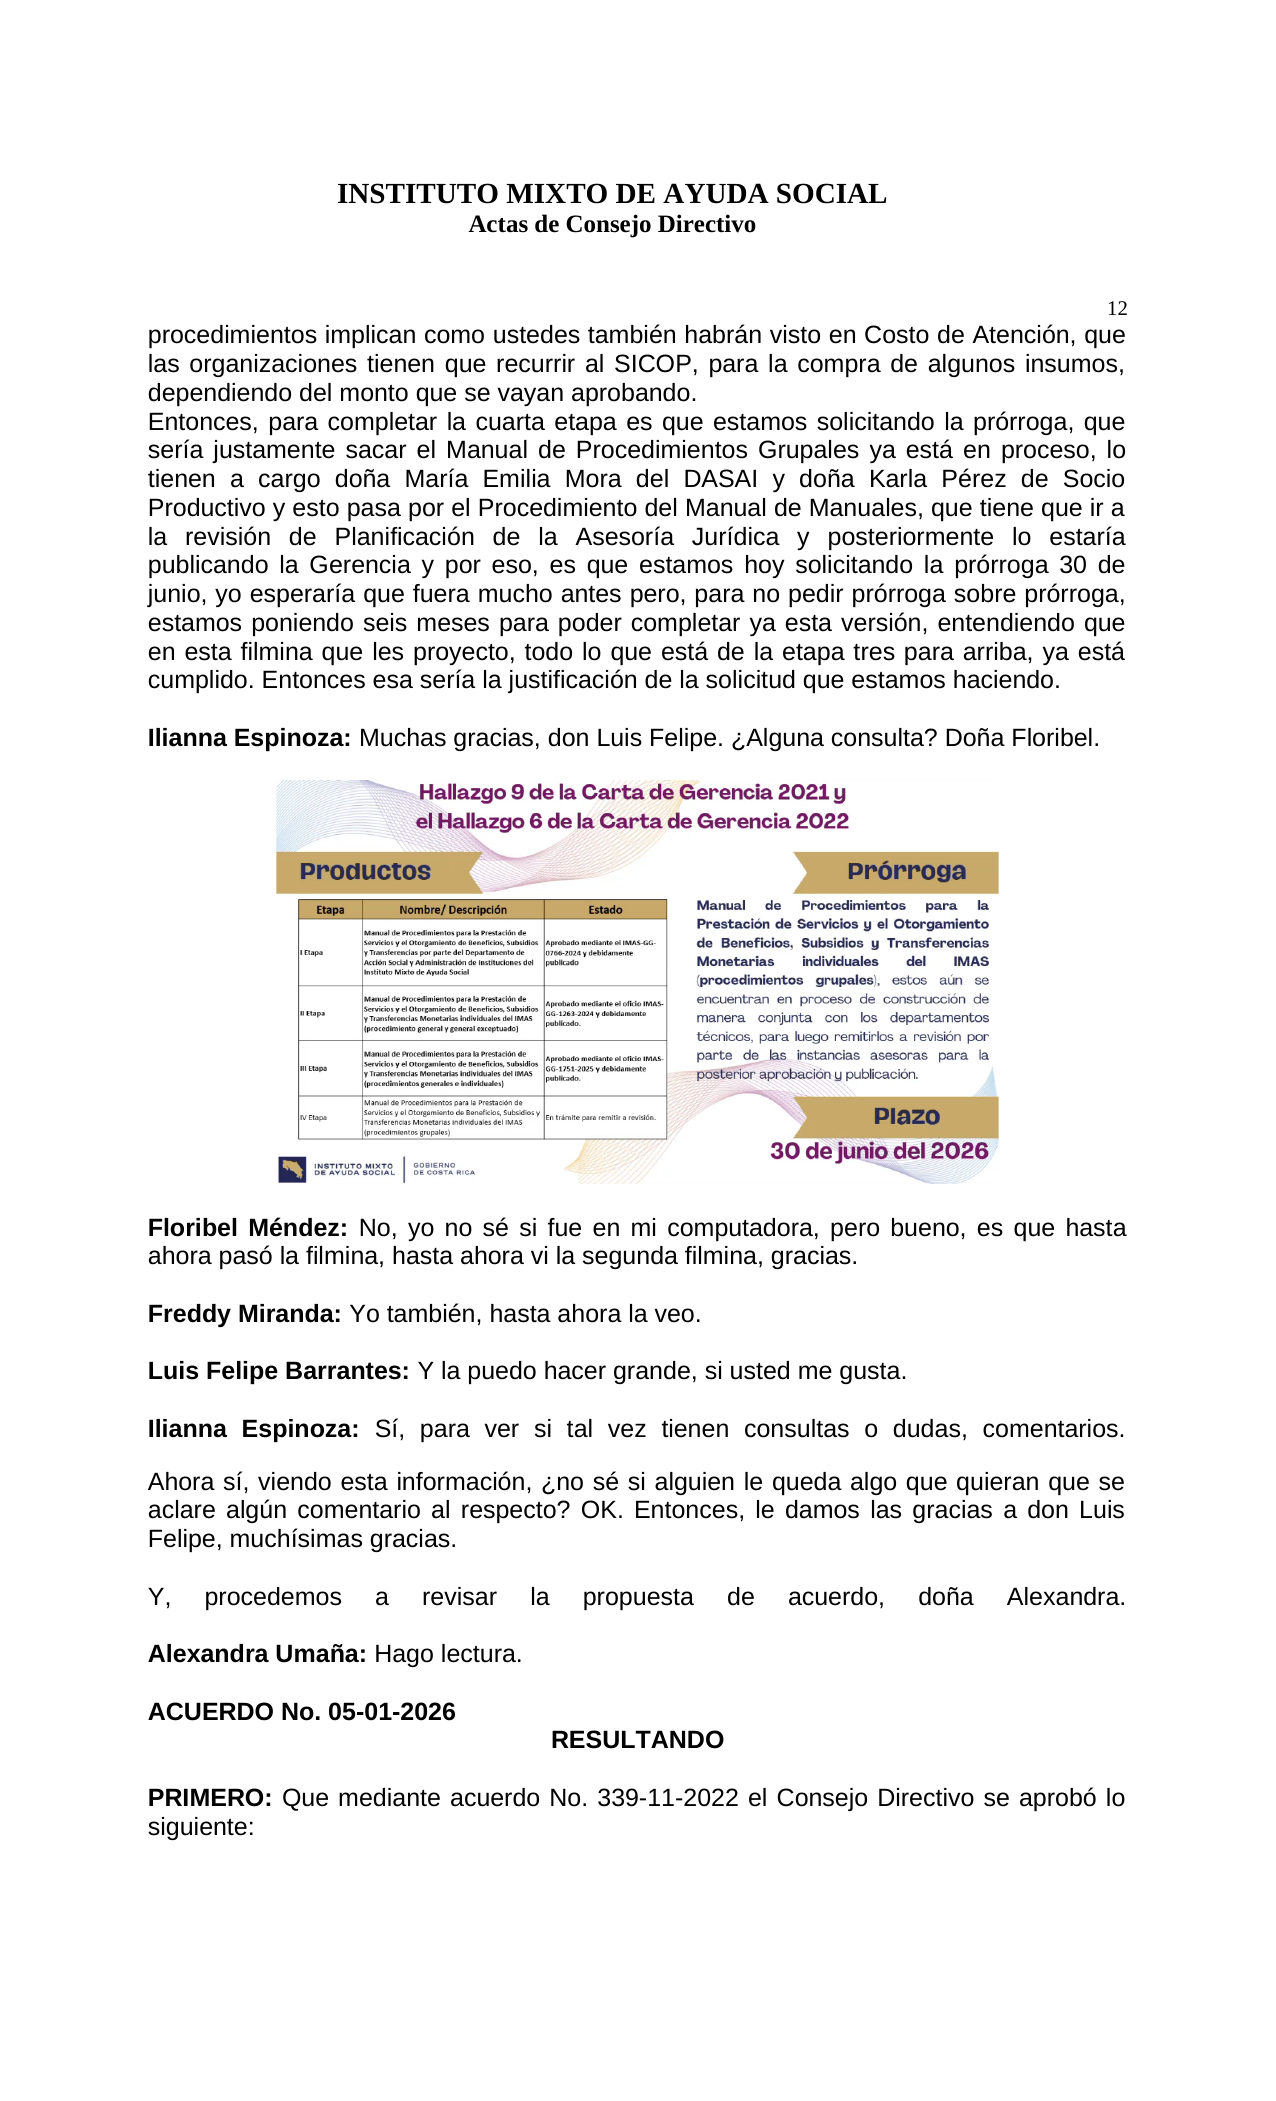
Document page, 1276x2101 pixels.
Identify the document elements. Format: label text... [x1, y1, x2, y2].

text procedimientos implican como ustedes también habrán visto en Costo de Atención, que las organizaciones tienen que recurrir al SICOP, para la compra de algunos insumos, dependiendo del monto que se vayan aprobando. [148, 320, 1127, 407]
text PRIMERO: Que mediante acuerdo No. 339-11-2022 el Consejo Directivo se aprobó lo siguiente: [148, 1783, 1127, 1840]
text ACUERDO No. 05-01-2026 [148, 1697, 1136, 1725]
text Luis Felipe Barrantes: Y la puedo hacer grande, si usted me gusta. [148, 1327, 1127, 1385]
text Ahora sí, viendo esta información, ¿no sé si alguien le queda algo que quieran que se aclare algún comentario al respecto? OK. Entonces, le damos las gracias a don Luis Felipe, muchísimas gracias. [148, 1467, 1127, 1553]
text Floribel Méndez: No, yo no sé si fue en mi computadora, pero bueno, es que hasta ahora pasó la filmina, hasta ahora vi la segunda filmina, gracias. [148, 1212, 1127, 1270]
text Ilianna Espinoza: Muchas gracias, don Luis Felipe. ¿Alguna consulta? Doña Floribel. [148, 694, 1127, 752]
text Entonces, para completar la cuarta etapa es que estamos solicitando la prórroga, que sería justamente sacar el Manual de Procedimientos Grupales ya está en proceso, lo tienen a cargo doña María Emilia Mora del DASAI y doña Karla Pérez de Socio Productivo y esto pasa por el Procedimiento del Manual de Manuales, que tiene que ir a la revisión de Planificación de la Asesoría Jurídica y posteriormente lo estaría publicando la Gerencia y por eso, es que estamos hoy solicitando la prórroga 30 de junio, yo esperaría que fuera mucho antes pero, para no pedir prórroga sobre prórroga, estamos poniendo seis meses para poder completar ya esta versión, entendiendo que en esta filmina que les proyecto, todo lo que está de la etapa tres para arriba, ya está cumplido. Entonces esa sería la justificación de la solicitud que estamos haciendo. [148, 407, 1127, 694]
text RESULTANDO [148, 1725, 1127, 1754]
text Freddy Miranda: Yo también, hasta ahora la veo. [148, 1270, 1127, 1327]
text Alexandra Umaña: Hago lectura. [148, 1639, 1127, 1668]
text Ilianna Espinoza: Sí, para ver si tal vez tienen consultas o dudas, comentarios. [148, 1385, 1127, 1467]
text Y, procedemos a revisar la propuesta de acuerdo, doña Alexandra. [148, 1582, 1127, 1639]
